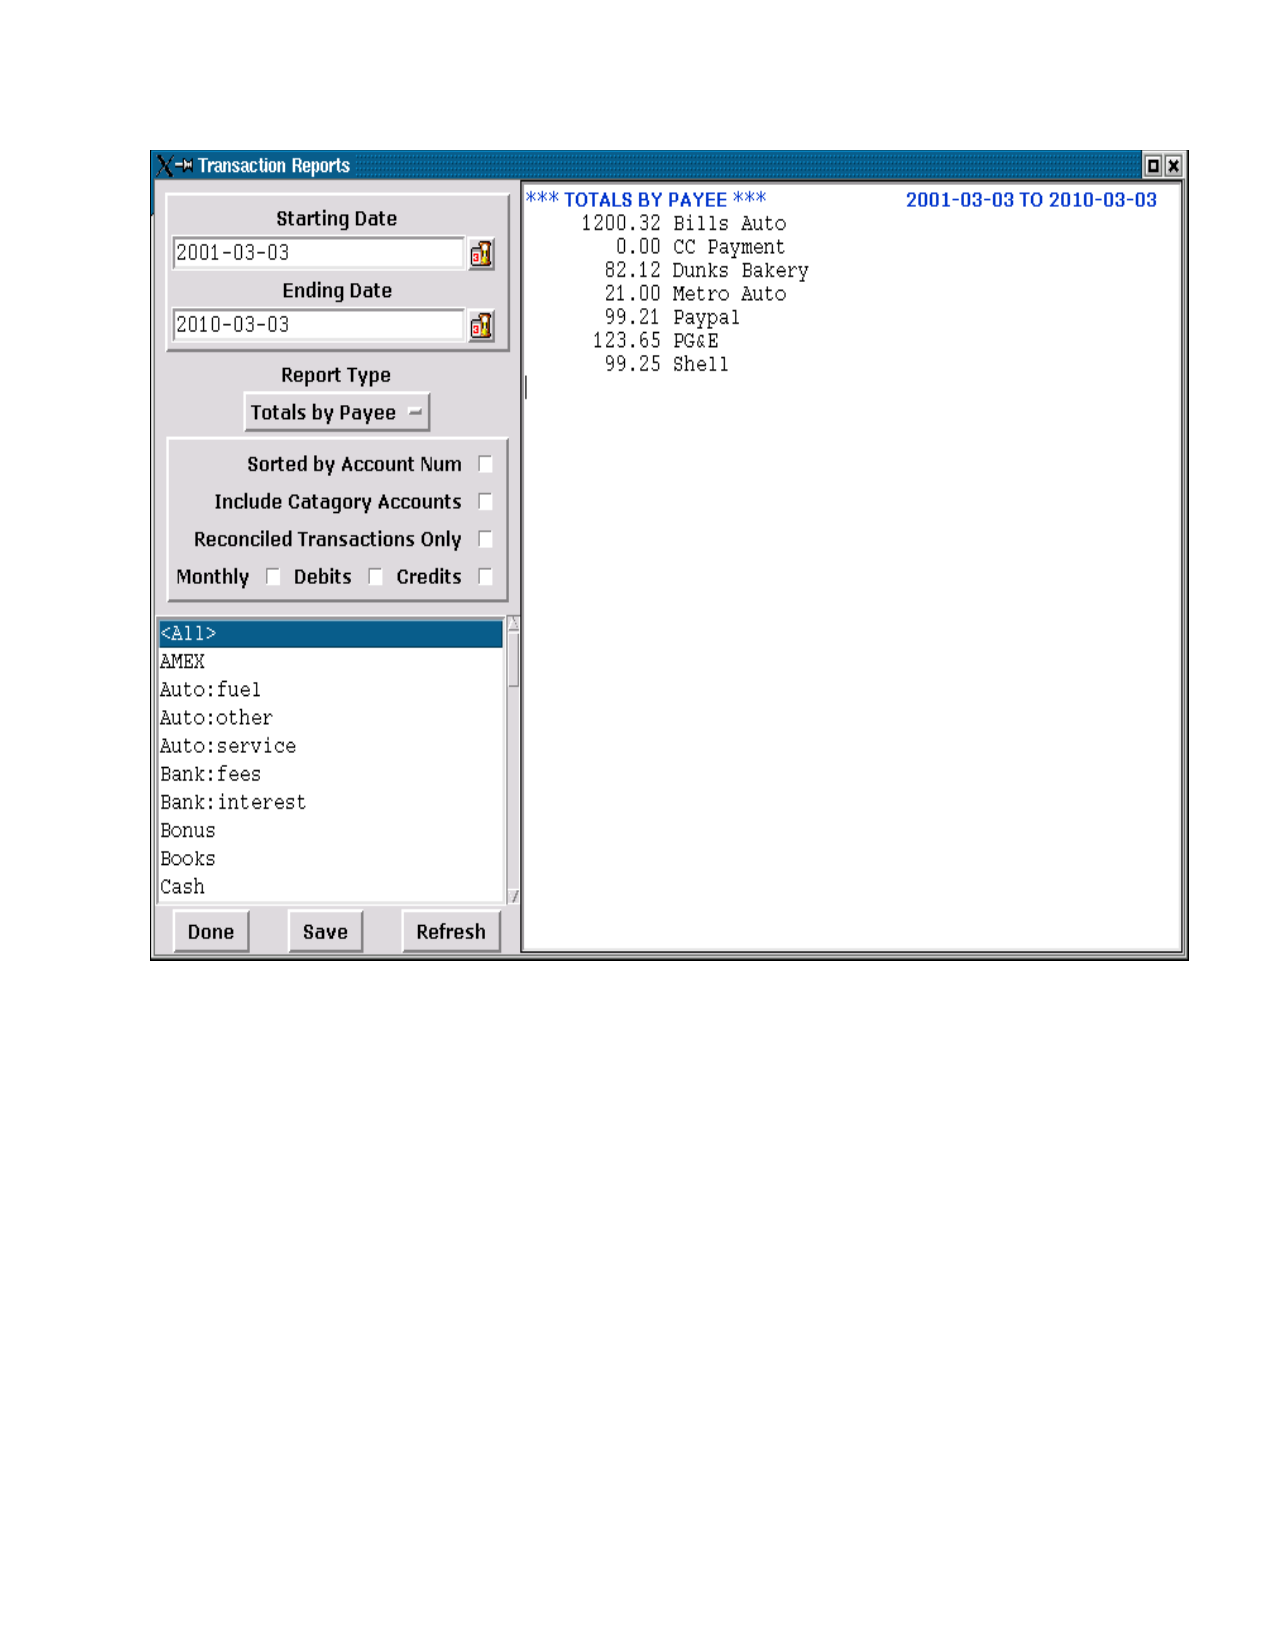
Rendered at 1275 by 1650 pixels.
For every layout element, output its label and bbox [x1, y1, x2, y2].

picture [150, 150, 1189, 961]
